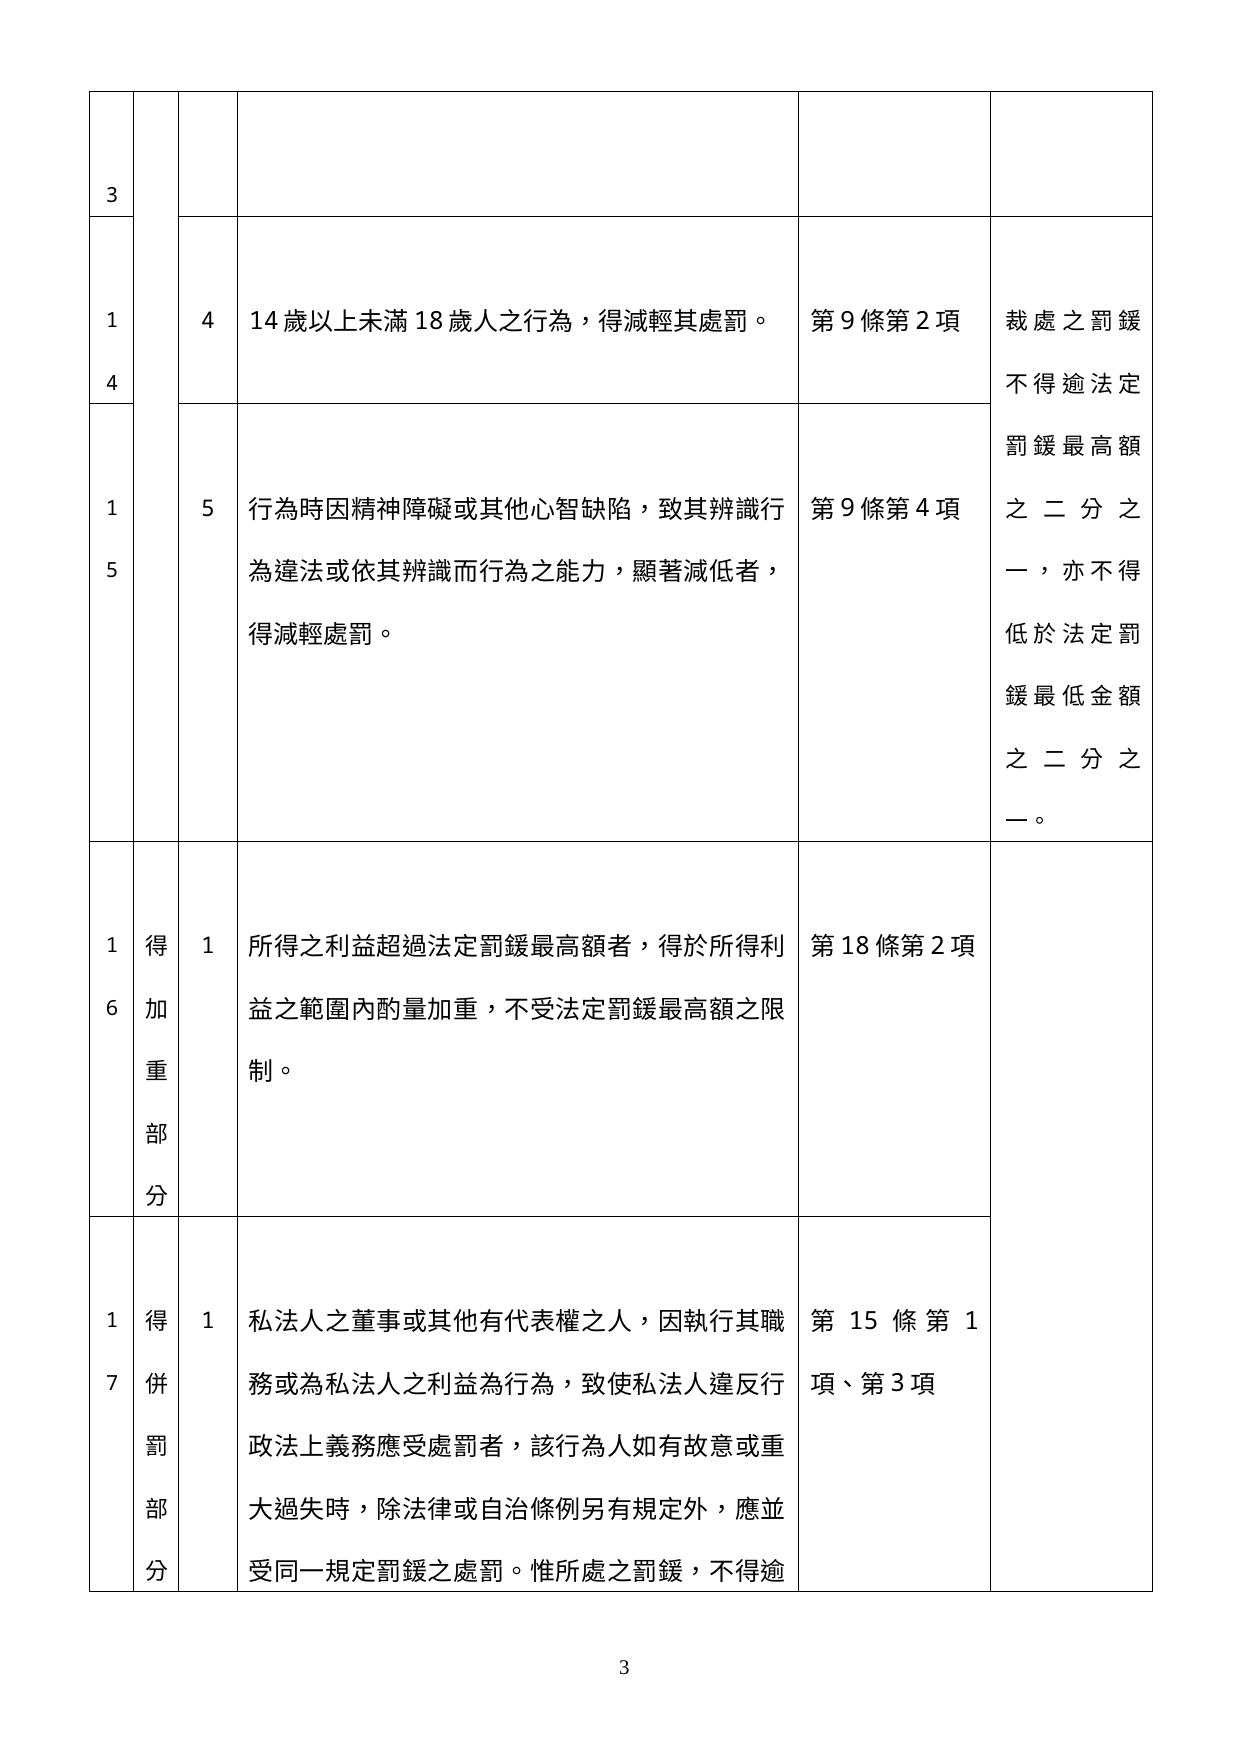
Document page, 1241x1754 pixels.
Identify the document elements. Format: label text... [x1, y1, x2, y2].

table_cell 私法人之董事或其他有代表權之人，因執行其職務或為私法人之利益為行為，致使私法人違反行政法上義務應受處罰者，該行為人如有故意或重大過失時，除法律或自治條例另有規定外，應並受同一規定罰鍰之處罰。惟所處之罰鍰，不得逾 [238, 1217, 798, 1591]
table_cell [991, 92, 1152, 216]
table_cell 第15條第1項、第3項 [799, 1217, 990, 1591]
table_cell 得加重部分 [134, 842, 178, 1216]
table_cell 14歲以上未滿18歲人之行為，得減輕其處罰。 [238, 217, 798, 403]
table_cell 第18條第2項 [799, 842, 990, 1216]
table_cell 15 [90, 404, 133, 841]
table_cell [179, 92, 237, 216]
table_cell 3 [90, 92, 133, 216]
table_cell [991, 842, 1152, 1591]
table_cell [799, 92, 990, 216]
table_cell 1 [179, 842, 237, 1216]
table_cell 14 [90, 217, 133, 403]
table_cell 得併罰部分 [134, 1217, 178, 1591]
table_cell 第9條第4項 [799, 404, 990, 841]
table_cell 所得之利益超過法定罰鍰最高額者，得於所得利益之範圍內酌量加重，不受法定罰鍰最高額之限制。 [238, 842, 798, 1216]
table_cell 16 [90, 842, 133, 1216]
table_cell 第9條第2項 [799, 217, 990, 403]
table_cell 17 [90, 1217, 133, 1591]
table_cell [238, 92, 798, 216]
table_cell [134, 92, 178, 841]
table_cell 1 [179, 1217, 237, 1591]
table_cell 裁處之罰鍰不得逾法定罰鍰最高額之二分之一，亦不得低於法定罰鍰最低金額之二分之一。 [991, 217, 1152, 841]
table_cell 5 [179, 404, 237, 841]
table_cell 行為時因精神障礙或其他心智缺陷，致其辨識行為違法或依其辨識而行為之能力，顯著減低者，得減輕處罰。 [238, 404, 798, 841]
table_cell 4 [179, 217, 237, 403]
